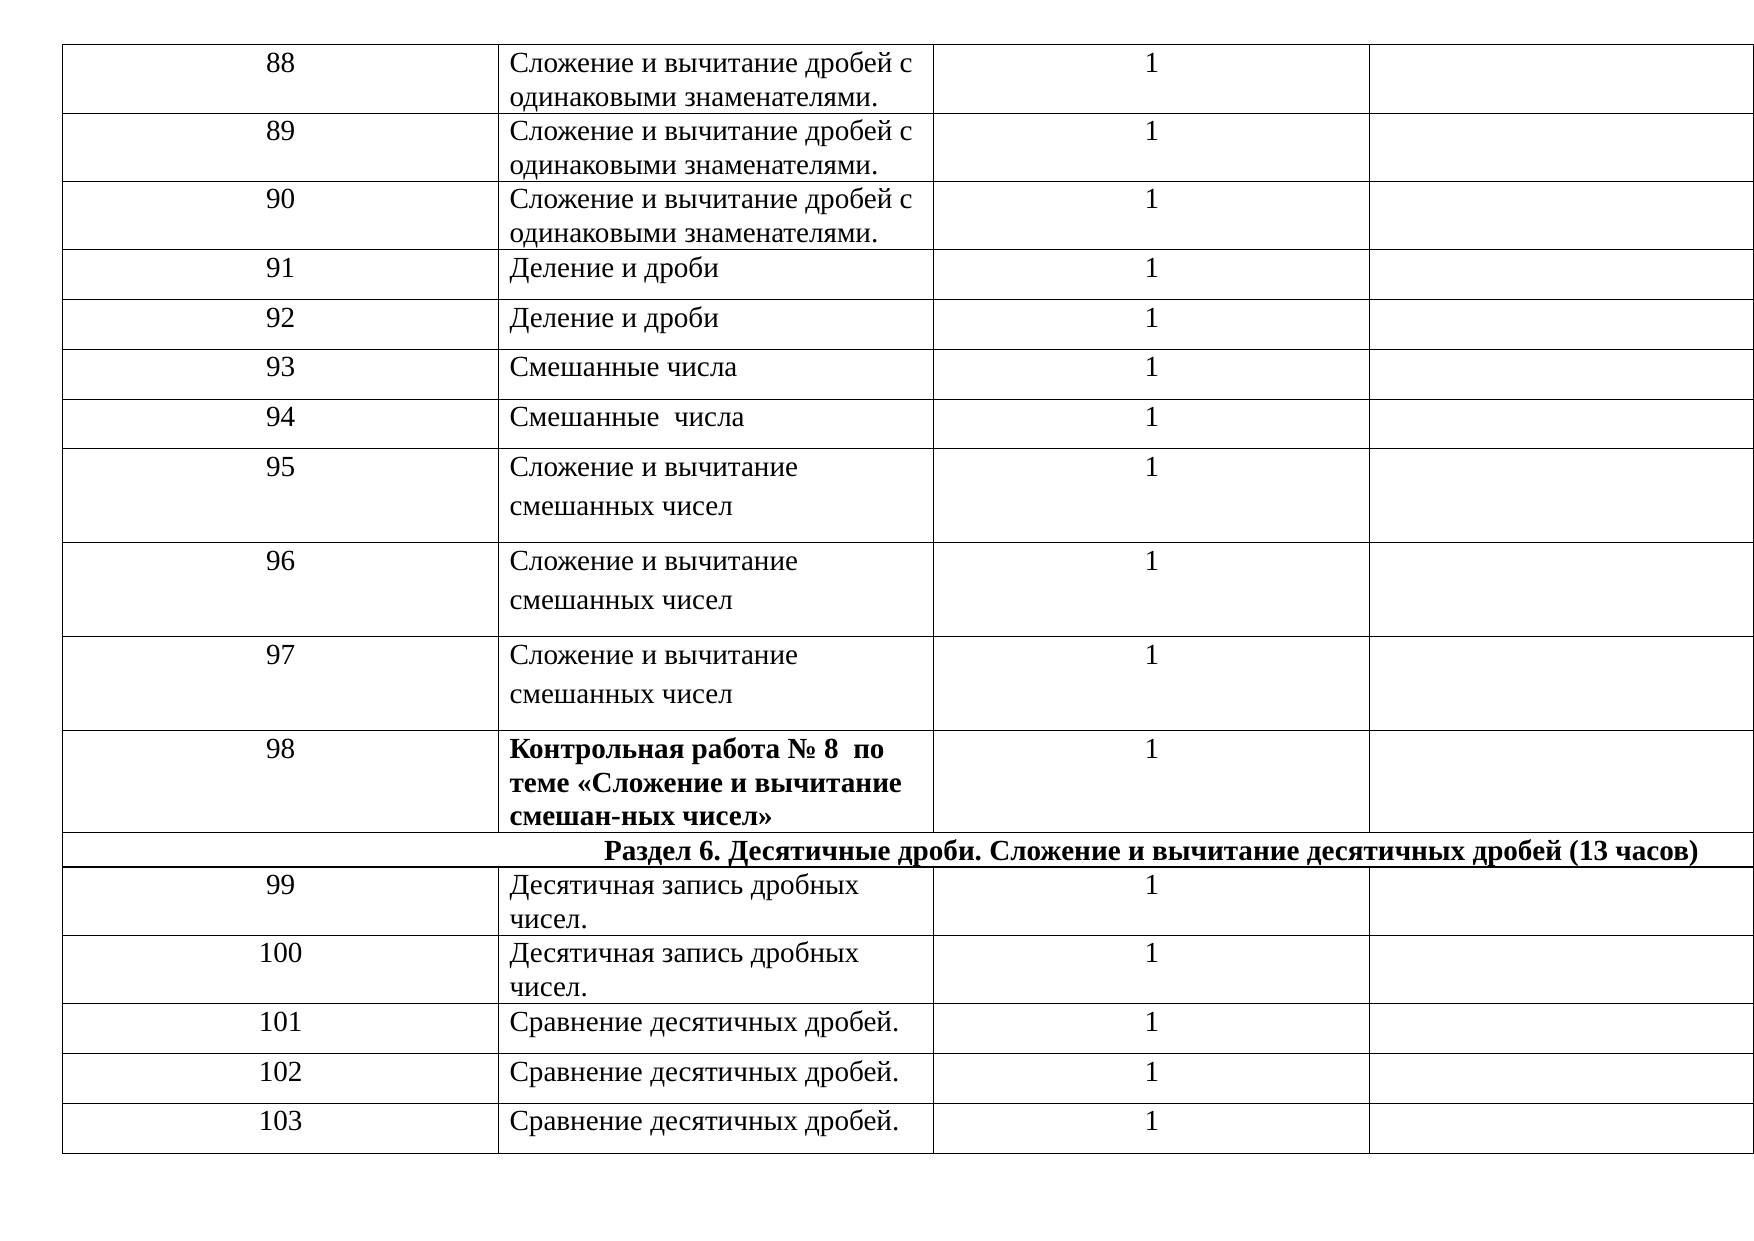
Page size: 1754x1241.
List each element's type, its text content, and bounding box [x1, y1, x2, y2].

table_cell 89 [63, 114, 498, 181]
table_cell Смешанные числа [499, 350, 933, 398]
table_cell 98 [63, 731, 498, 832]
table_cell Деление и дроби [499, 250, 933, 299]
table_cell Сложение и вычитание дробей с одинаковыми знаменателями. [499, 45, 933, 112]
table_cell Десятичная запись дробных чисел. [499, 936, 933, 1003]
table_cell 1 [934, 45, 1369, 112]
table_cell 103 [63, 1104, 498, 1152]
table_cell [1370, 1004, 1753, 1053]
table_cell 1 [934, 936, 1369, 1003]
table_cell [1370, 350, 1753, 398]
table_cell [1370, 300, 1753, 348]
table_cell 1 [934, 182, 1369, 249]
table_cell [1370, 45, 1753, 112]
table_cell 1 [934, 731, 1369, 832]
table_cell 100 [63, 936, 498, 1003]
table_cell 90 [63, 182, 498, 249]
table_cell 94 [63, 400, 498, 448]
table_cell 96 [63, 543, 498, 636]
table_cell Смешанные числа [499, 400, 933, 448]
table_cell [1370, 182, 1753, 249]
table_cell 1 [934, 1104, 1369, 1152]
table_cell [1370, 1104, 1753, 1152]
table_cell Сложение и вычитание смешанных чисел [499, 449, 933, 542]
table_cell [1370, 868, 1753, 934]
table_cell Десятичная запись дробных чисел. [499, 868, 933, 934]
table_cell 88 [63, 45, 498, 112]
table_cell 93 [63, 350, 498, 398]
table_cell 1 [934, 1004, 1369, 1053]
table_cell Деление и дроби [499, 300, 933, 348]
table_cell 1 [934, 300, 1369, 348]
table_cell Сложение и вычитание смешанных чисел [499, 543, 933, 636]
table_cell [1370, 1054, 1753, 1102]
table_cell Раздел 6. Десятичные дроби. Сложение и вычитание десятичных дробей (13 часов) [63, 833, 1753, 866]
table_cell Сложение и вычитание дробей с одинаковыми знаменателями. [499, 114, 933, 181]
table_cell 101 [63, 1004, 498, 1053]
table_cell [1370, 400, 1753, 448]
table_cell [1370, 936, 1753, 1003]
table_cell 1 [934, 400, 1369, 448]
table_cell 102 [63, 1054, 498, 1102]
table_cell 1 [934, 114, 1369, 181]
table_cell Сложение и вычитание дробей с одинаковыми знаменателями. [499, 182, 933, 249]
table_cell [1370, 731, 1753, 832]
table_cell Контрольная работа № 8 по теме «Сложение и вычитание смешан-ных чисел» [499, 731, 933, 832]
table_cell Сравнение десятичных дробей. [499, 1054, 933, 1102]
table_cell Сравнение десятичных дробей. [499, 1104, 933, 1152]
table_cell [1370, 543, 1753, 636]
table_cell Сравнение десятичных дробей. [499, 1004, 933, 1053]
table_cell 1 [934, 350, 1369, 398]
table_cell 1 [934, 637, 1369, 730]
table_cell 1 [934, 1054, 1369, 1102]
table_cell [1370, 114, 1753, 181]
table_cell 95 [63, 449, 498, 542]
table_cell 1 [934, 250, 1369, 299]
table_cell [1370, 250, 1753, 299]
table_cell Сложение и вычитание смешанных чисел [499, 637, 933, 730]
table_cell 99 [63, 868, 498, 934]
table_cell [1370, 449, 1753, 542]
table_cell 97 [63, 637, 498, 730]
table_cell 1 [934, 543, 1369, 636]
table_cell 1 [934, 868, 1369, 934]
table_cell 92 [63, 300, 498, 348]
table_cell 91 [63, 250, 498, 299]
table_cell [1370, 637, 1753, 730]
table_cell 1 [934, 449, 1369, 542]
